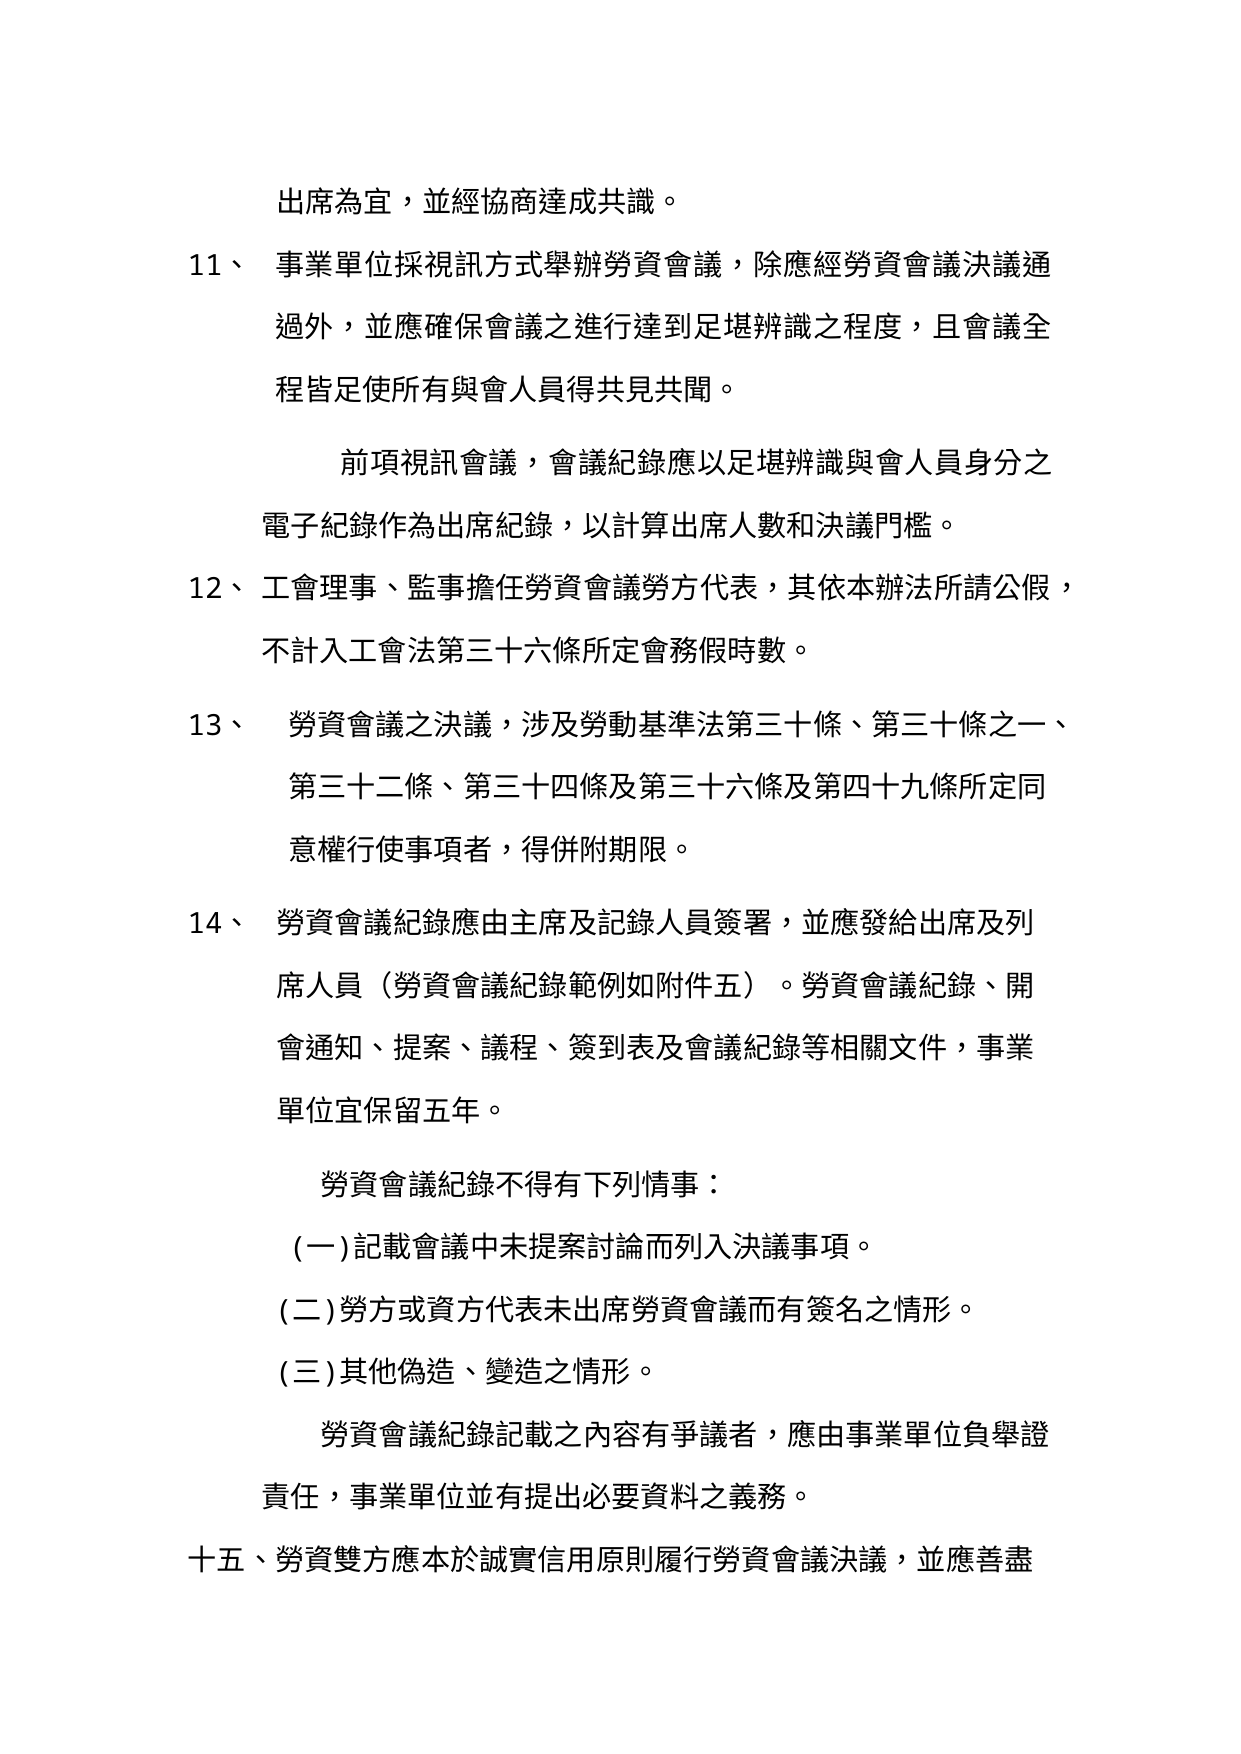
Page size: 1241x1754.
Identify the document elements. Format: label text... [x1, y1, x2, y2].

text 十五、勞資雙方應本於誠實信用原則履行勞資會議決議，並應善盡 [187, 1516, 1053, 1578]
text 勞資會議紀錄記載之內容有爭議者，應由事業單位負舉證責任，事業單位並有提出必要資料之義務。 [261, 1391, 1053, 1516]
text (一)記載會議中未提案討論而列入決議事項。 [261, 1203, 1053, 1266]
list 勞資會議紀錄應由主席及記錄人員簽署，並應發給出席及列席人員（勞資會議紀錄範例如附件五）。勞資會議紀錄、開會通知、提案、議程、簽到表及會議紀錄等相關文件，事業單位宜保留五年。 [187, 879, 1053, 1129]
text 出席為宜，並經協商達成共識。 [276, 158, 1053, 221]
text (二)勞方或資方代表未出席勞資會議而有簽名之情形。 [187, 1266, 1053, 1328]
list 勞資會議之決議，涉及勞動基準法第三十條、第三十條之一、第三十二條、第三十四條及第三十六條及第四十九條所定同意權行使事項者，得併附期限。 [187, 681, 1053, 868]
list 事業單位採視訊方式舉辦勞資會議，除應經勞資會議決議通 過外，並應確保會議之進行達到足堪辨識之程度，且會議全程皆足使所有與會人員得共見共聞。 [187, 221, 1053, 408]
list 工會理事、監事擔任勞資會議勞方代表，其依本辦法所請公假，不計入工會法第三十六條所定會務假時數。 [187, 544, 1053, 669]
text 前項視訊會議，會議紀錄應以足堪辨識與會人員身分之電子紀錄作為出席紀錄，以計算出席人數和決議門檻。 [261, 419, 1053, 544]
text 勞資會議紀錄不得有下列情事： [261, 1141, 1053, 1203]
text (三)其他偽造、變造之情形。 [187, 1328, 1053, 1391]
